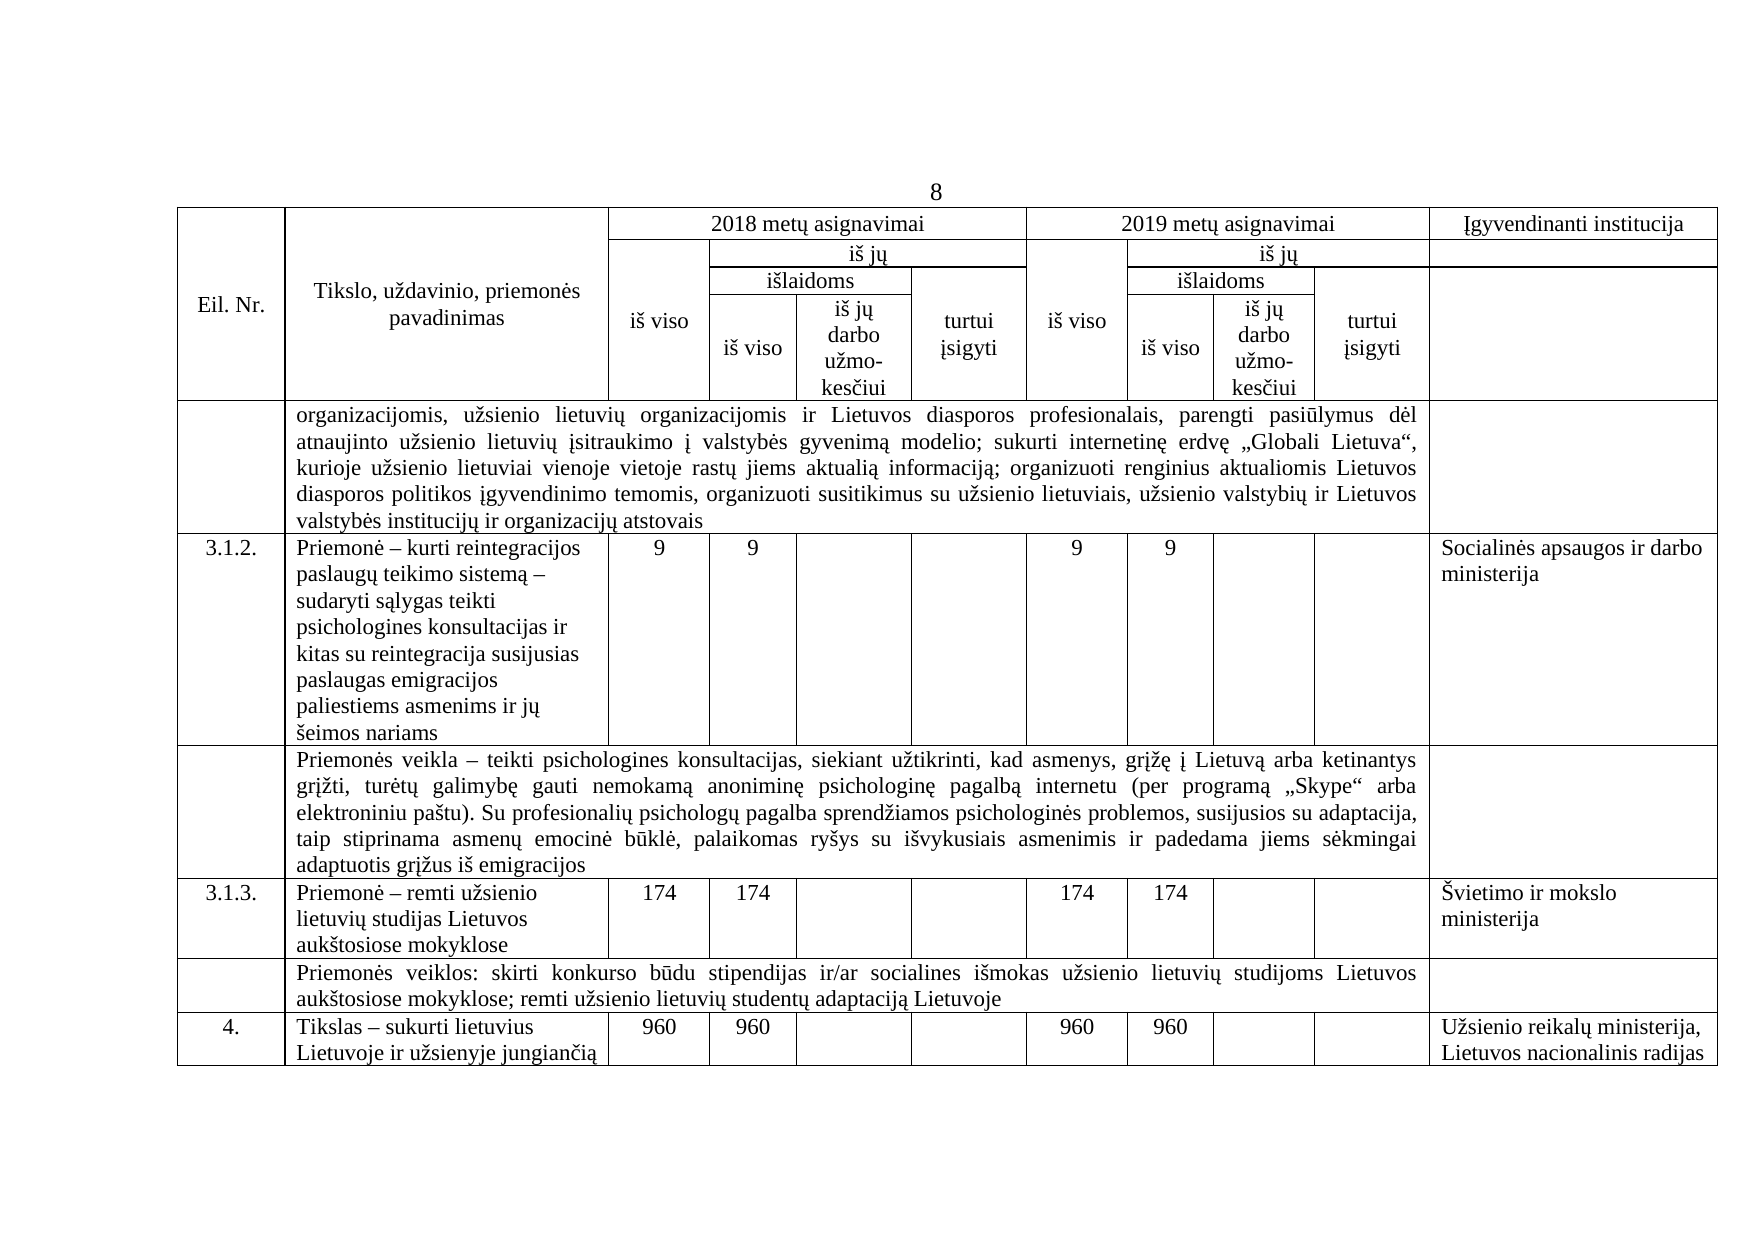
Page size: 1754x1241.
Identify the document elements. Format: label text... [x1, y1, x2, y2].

table_cell 960 [1027, 1013, 1127, 1065]
table_cell Švietimo ir mokslo ministerija [1430, 879, 1717, 958]
table_cell Priemonės veikla – teikti psichologines konsultacijas, siekiant užtikrinti, kad asmenys, grįžę į Lietuvą arba ketinantys grįžti, turėtų galimybę gauti nemokamą anoniminę psichologinę pagalbą internetu (per programą „Skype“ arba elektroniniu paštu). Su profesionalių psichologų pagalba sprendžiamos psichologinės problemos, susijusios su adaptacija, taip stiprinama asmenų emocinė būklė, palaikomas ryšys su išvykusiais asmenimis ir padedama jiems sėkmingai adaptuotis grįžus iš emigracijos [286, 746, 1429, 878]
table_cell iš jų [710, 240, 1026, 266]
table_cell [912, 534, 1026, 745]
table_cell 4. [178, 1013, 284, 1065]
table_cell [178, 746, 284, 878]
table_cell 3.1.2. [178, 534, 284, 745]
table_cell turtui įsigyti [1315, 268, 1429, 400]
table_cell 960 [609, 1013, 709, 1065]
table_cell [797, 534, 911, 745]
table_cell iš jų darbo užmo-kesčiui [797, 295, 911, 400]
table_cell [1214, 534, 1314, 745]
table_header Tikslo, uždavinio, priemonės pavadinimas [286, 208, 608, 400]
table_cell 960 [1128, 1013, 1213, 1065]
table_cell [1430, 401, 1717, 533]
table_cell [1430, 746, 1717, 878]
table_header 2018 metų asignavimai [609, 208, 1026, 239]
table_cell iš viso [710, 295, 796, 400]
table_cell 3.1.3. [178, 879, 284, 958]
table_cell išlaidoms [1128, 268, 1314, 294]
table_cell [1430, 268, 1717, 400]
table_cell [912, 1013, 1026, 1065]
table_cell išlaidoms [710, 268, 911, 294]
table_cell iš viso [609, 240, 709, 400]
table_cell [912, 879, 1026, 958]
table_cell [797, 879, 911, 958]
table_cell Tikslas – sukurti lietuvius Lietuvoje ir užsienyje jungiančią [286, 1013, 608, 1065]
table_cell iš viso [1128, 295, 1213, 400]
table_cell Socialinės apsaugos ir darbo ministerija [1430, 534, 1717, 745]
table_cell [1430, 959, 1717, 1012]
table_cell organizacijomis, užsienio lietuvių organizacijomis ir Lietuvos diasporos profesionalais, parengti pasiūlymus dėl atnaujinto užsienio lietuvių įsitraukimo į valstybės gyvenimą modelio; sukurti internetinę erdvę „Globali Lietuva“, kurioje užsienio lietuviai vienoje vietoje rastų jiems aktualią informaciją; organizuoti renginius aktualiomis Lietuvos diasporos politikos įgyvendinimo temomis, organizuoti susitikimus su užsienio lietuviais, užsienio valstybių ir Lietuvos valstybės institucijų ir organizacijų atstovais [286, 401, 1429, 533]
table_cell [1315, 534, 1429, 745]
table_cell Priemonė – kurti reintegracijos paslaugų teikimo sistemą – sudaryti sąlygas teikti psichologines konsultacijas ir kitas su reintegracija susijusias paslaugas emigracijos paliestiems asmenims ir jų šeimos nariams [286, 534, 608, 745]
table_cell [1214, 879, 1314, 958]
table_cell iš jų [1128, 240, 1429, 266]
table_cell [1430, 240, 1717, 266]
table_cell Priemonė – remti užsienio lietuvių studijas Lietuvos aukštosiose mokyklose [286, 879, 608, 958]
table_cell turtui įsigyti [912, 268, 1026, 400]
table_cell [797, 1013, 911, 1065]
table_header Eil. Nr. [178, 208, 284, 400]
table_cell 9 [1027, 534, 1127, 745]
table_header Įgyvendinanti institucija [1430, 208, 1717, 239]
table_cell iš viso [1027, 240, 1127, 400]
table_cell [1315, 879, 1429, 958]
table_cell [1214, 1013, 1314, 1065]
table_cell Užsienio reikalų ministerija, Lietuvos nacionalinis radijas [1430, 1013, 1717, 1065]
table_cell [1315, 1013, 1429, 1065]
table_cell 9 [710, 534, 796, 745]
table_cell Priemonės veiklos: skirti konkurso būdu stipendijas ir/ar socialines išmokas užsienio lietuvių studijoms Lietuvos aukštosiose mokyklose; remti užsienio lietuvių studentų adaptaciją Lietuvoje [286, 959, 1429, 1012]
table_cell [178, 401, 284, 533]
table_cell 174 [710, 879, 796, 958]
table_cell 174 [609, 879, 709, 958]
table_cell 9 [1128, 534, 1213, 745]
table_header 2019 metų asignavimai [1027, 208, 1429, 239]
table_cell 960 [710, 1013, 796, 1065]
table_cell 9 [609, 534, 709, 745]
table_cell 174 [1128, 879, 1213, 958]
table_cell 174 [1027, 879, 1127, 958]
table_cell [178, 959, 284, 1012]
table_cell iš jų darbo užmo-kesčiui [1214, 295, 1314, 400]
